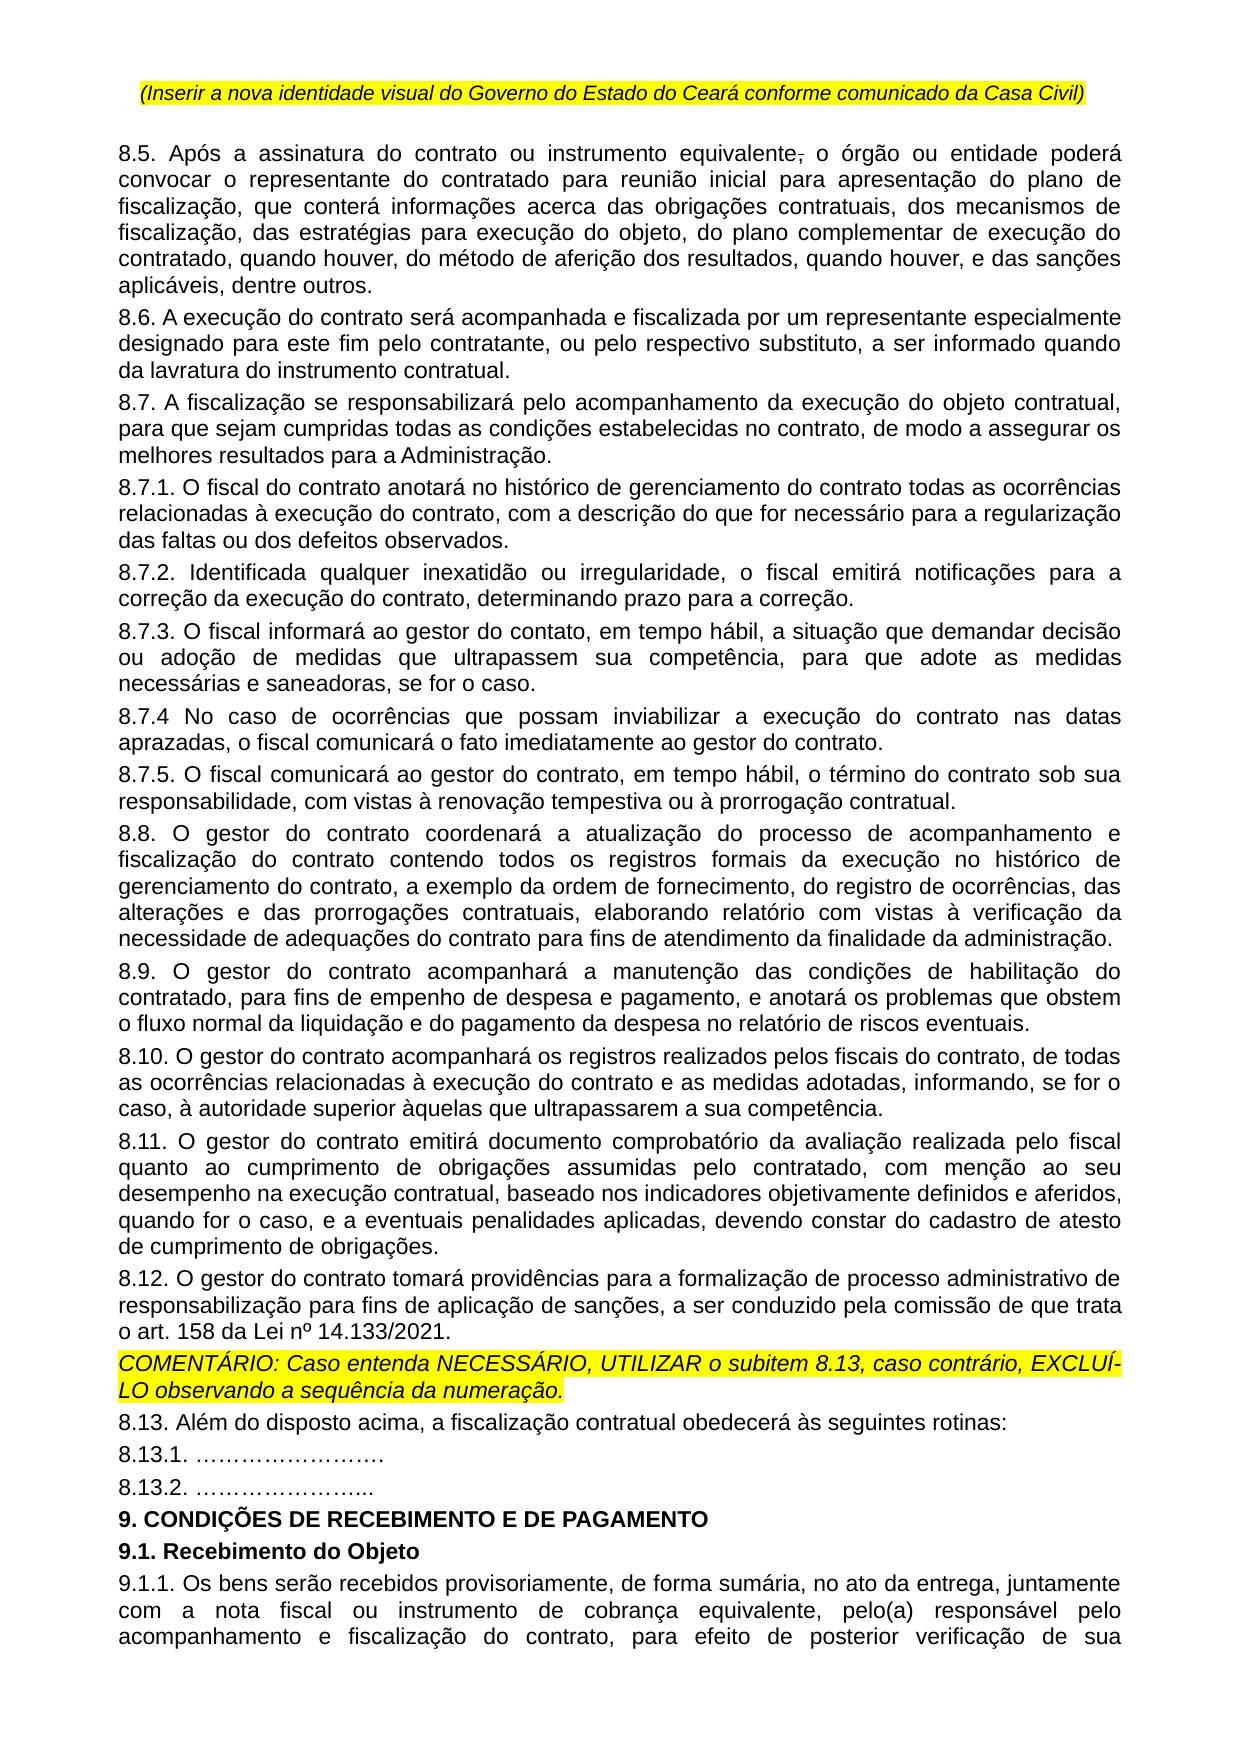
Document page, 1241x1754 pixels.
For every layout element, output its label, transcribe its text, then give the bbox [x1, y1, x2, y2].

text 8.7.2. Identificada qualquer inexatidão ou irregularidade, o fiscal emitirá notificações para a correção da execução do contrato, determinando prazo para a correção. [118, 559, 1122, 612]
text 9.1.1. Os bens serão recebidos provisoriamente, de forma sumária, no ato da entrega, juntamente com a nota fiscal ou instrumento de cobrança equivalente, pelo(a) responsável pelo acompanhamento e fiscalização do contrato, para efeito de posterior verificação de sua [118, 1570, 1122, 1649]
text 8.7.5. O fiscal comunicará ao gestor do contrato, em tempo hábil, o término do contrato sob sua responsabilidade, com vistas à renovação tempestiva ou à prorrogação contratual. [118, 761, 1122, 814]
text 8.7. A fiscalização se responsabilizará pelo acompanhamento da execução do objeto contratual, para que sejam cumpridas todas as condições estabelecidas no contrato, de modo a assegurar os melhores resultados para a Administração. [118, 389, 1122, 468]
text 8.7.4 No caso de ocorrências que possam inviabilizar a execução do contrato nas datas aprazadas, o fiscal comunicará o fato imediatamente ao gestor do contrato. [118, 703, 1122, 755]
text 8.13. Além do disposto acima, a fiscalização contratual obedecerá às seguintes rotinas: [118, 1409, 1122, 1435]
text 8.13.2. …………………... [118, 1473, 1122, 1500]
text 8.10. O gestor do contrato acompanhará os registros realizados pelos fiscais do contrato, de todas as ocorrências relacionadas à execução do contrato e as medidas adotadas, informando, se for o caso, à autoridade superior àquelas que ultrapassarem a sua competência. [118, 1043, 1122, 1122]
text 8.11. O gestor do contrato emitirá documento comprobatório da avaliação realizada pelo fiscal quanto ao cumprimento de obrigações assumidas pelo contratado, com menção ao seu desempenho na execução contratual, baseado nos indicadores objetivamente definidos e aferidos, quando for o caso, e a eventuais penalidades aplicadas, devendo constar do cadastro de atesto de cumprimento de obrigações. [118, 1128, 1122, 1259]
text 8.12. O gestor do contrato tomará providências para a formalização de processo administrativo de responsabilização para fins de aplicação de sanções, a ser conduzido pela comissão de que trata o art. 158 da Lei nº 14.133/2021. [118, 1265, 1122, 1344]
text 8.7.1. O fiscal do contrato anotará no histórico de gerenciamento do contrato todas as ocorrências relacionadas à execução do contrato, com a descrição do que for necessário para a regularização das faltas ou dos defeitos observados. [118, 474, 1122, 553]
text COMENTÁRIO: Caso entenda NECESSÁRIO, UTILIZAR o subitem 8.13, caso contrário, EXCLUÍ-LO observando a sequência da numeração. [118, 1350, 1122, 1403]
text 8.7.3. O fiscal informará ao gestor do contato, em tempo hábil, a situação que demandar decisão ou adoção de medidas que ultrapassem sua competência, para que adote as medidas necessárias e saneadoras, se for o caso. [118, 618, 1122, 697]
text 9. CONDIÇÕES DE RECEBIMENTO E DE PAGAMENTO [118, 1506, 1122, 1532]
text 8.8. O gestor do contrato coordenará a atualização do processo de acompanhamento e fiscalização do contrato contendo todos os registros formais da execução no histórico de gerenciamento do contrato, a exemplo da ordem de fornecimento, do registro de ocorrências, das alterações e das prorrogações contratuais, elaborando relatório com vistas à verificação da necessidade de adequações do contrato para fins de atendimento da finalidade da administração. [118, 820, 1122, 952]
text 8.9. O gestor do contrato acompanhará a manutenção das condições de habilitação do contratado, para fins de empenho de despesa e pagamento, e anotará os problemas que obstem o fluxo normal da liquidação e do pagamento da despesa no relatório de riscos eventuais. [118, 958, 1122, 1037]
text 8.6. A execução do contrato será acompanhada e fiscalizada por um representante especialmente designado para este fim pelo contratante, ou pelo respectivo substituto, a ser informado quando da lavratura do instrumento contratual. [118, 304, 1122, 383]
text 8.5. Após a assinatura do contrato ou instrumento equivalente, o órgão ou entidade poderá convocar o representante do contratado para reunião inicial para apresentação do plano de fiscalização, que conterá informações acerca das obrigações contratuais, dos mecanismos de fiscalização, das estratégias para execução do objeto, do plano complementar de execução do contratado, quando houver, do método de aferição dos resultados, quando houver, e das sanções aplicáveis, dentre outros. [118, 140, 1122, 298]
text 8.13.1. ……………………. [118, 1441, 1122, 1468]
text 9.1. Recebimento do Objeto [118, 1538, 1122, 1564]
